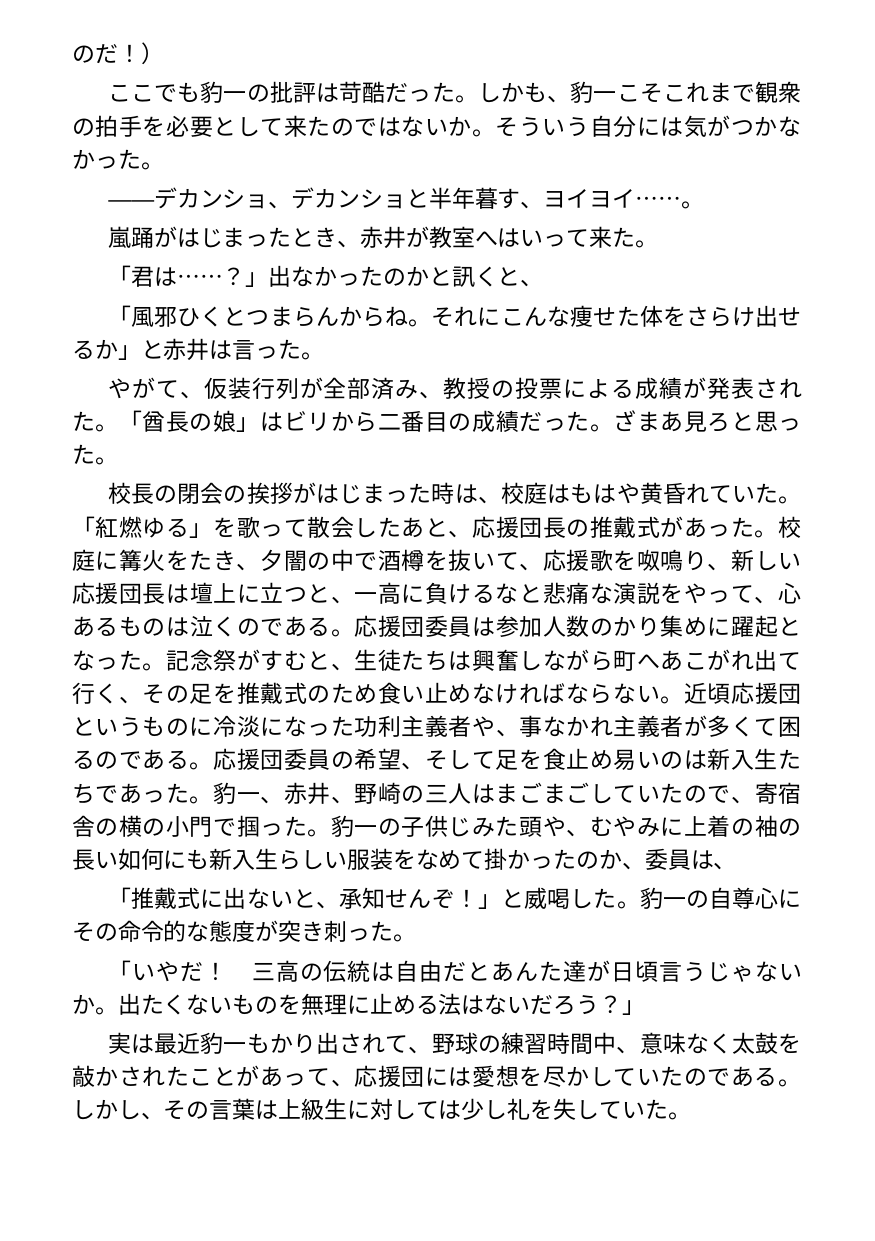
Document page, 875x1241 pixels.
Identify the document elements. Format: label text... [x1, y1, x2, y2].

text やがて、仮装行列が全部済み、教授の投票による成績が発表された。「酋長の娘」はビリから二番目の成績だった。ざまあ見ろと思った。 [72, 371, 802, 470]
text 「風邪ひくとつまらんからね。それにこんな痩せた体をさらけ出せるか」と赤井は言った。 [72, 298, 802, 365]
text のだ！） [72, 36, 802, 69]
text 校長の閉会の挨拶がはじまった時は、校庭はもはや黄昏れていた。「紅燃ゆる」を歌って散会したあと、応援団長の推戴式があった。校庭に篝火をたき、夕闇の中で酒樽を抜いて、応援歌を呶鳴り、新しい応援団長は壇上に立つと、一高に負けるなと悲痛な演説をやって、心あるものは泣くのである。応援団委員は参加人数のかり集めに躍起となった。記念祭がすむと、生徒たちは興奮しながら町へあこがれ出て行く、その足を推戴式のため食い止めなければならない。近頃応援団というものに冷淡になった功利主義者や、事なかれ主義者が多くて困るのである。応援団委員の希望、そして足を食止め易いのは新入生たちであった。豹一、赤井、野崎の三人はまごまごしていたので、寄宿舎の横の小門で掴った。豹一の子供じみた頭や、むやみに上着の袖の長い如何にも新入生らしい服装をなめて掛かったのか、委員は、 [72, 476, 802, 875]
text 実は最近豹一もかり出されて、野球の練習時間中、意味なく太鼓を敲かされたことがあって、応援団には愛想を尽かしていたのである。しかし、その言葉は上級生に対しては少し礼を失していた。 [72, 1026, 802, 1126]
text 嵐踊がはじまったとき、赤井が教室へはいって来た。 [72, 220, 802, 253]
text ――デカンショ、デカンショと半年暮す、ヨイヨイ……。 [72, 181, 802, 214]
text ここでも豹一の批評は苛酷だった。しかも、豹一こそこれまで観衆の拍手を必要として来たのではないか。そういう自分には気がつかなかった。 [72, 75, 802, 175]
text 「いやだ！ 三高の伝統は自由だとあんた達が日頃言うじゃないか。出たくないものを無理に止める法はないだろう？」 [72, 953, 802, 1020]
text 「推戴式に出ないと、承知せんぞ！」と威喝した。豹一の自尊心にその命令的な態度が突き刺った。 [72, 881, 802, 947]
text 「君は……？」出なかったのかと訊くと、 [72, 259, 802, 292]
